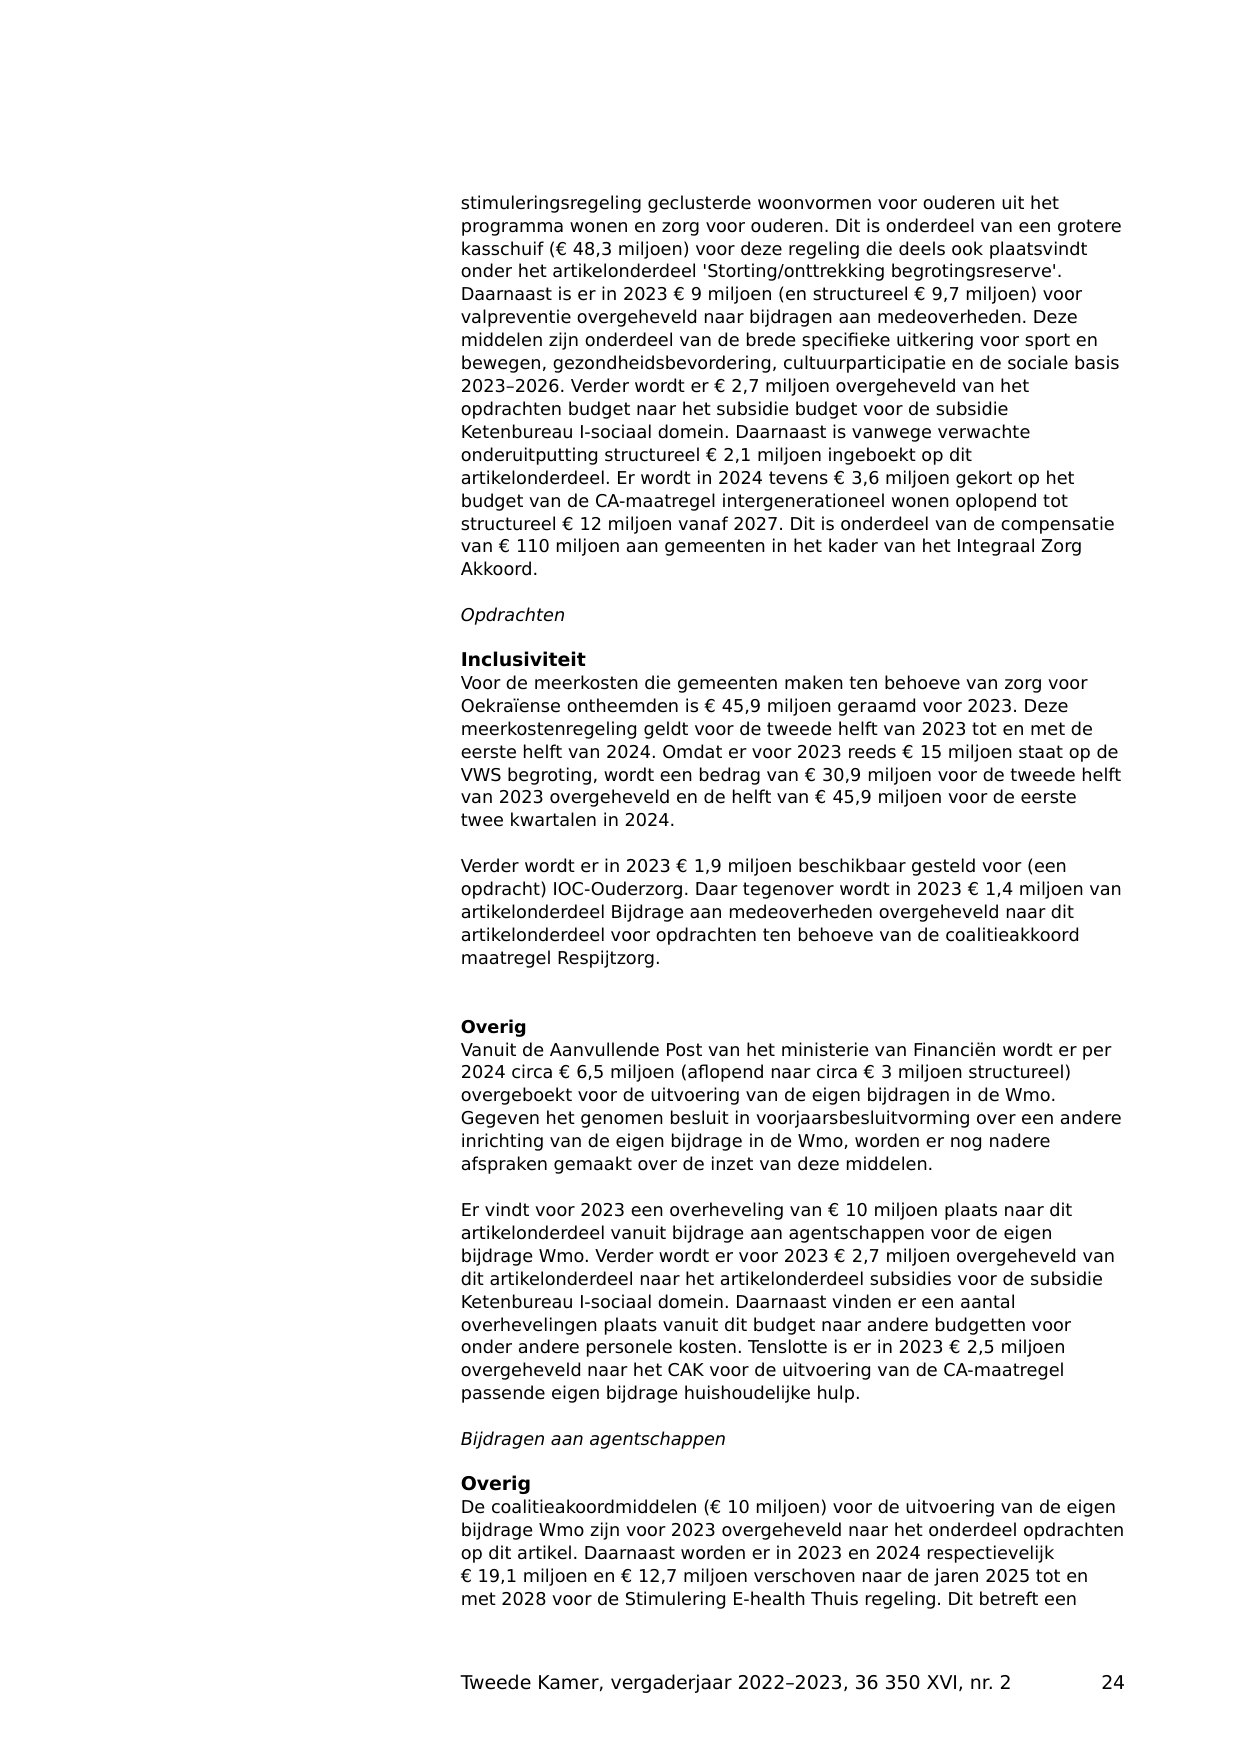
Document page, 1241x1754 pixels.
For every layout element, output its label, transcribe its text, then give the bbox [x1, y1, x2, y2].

text Inclusiviteit [461, 649, 1125, 671]
text Opdrachten [461, 603, 1125, 626]
text Bijdragen aan agentschappen [461, 1427, 1125, 1450]
text Verder wordt er in 2023 € 1,9 miljoen beschikbaar gesteld voor (een opdracht) IOC-Ouderzorg. Daar tegenover wordt in 2023 € 1,4 miljoen van artikelonderdeel Bijdrage aan medeoverheden overgeheveld naar dit artikelonderdeel voor opdrachten ten behoeve van de coalitieakkoord maatregel Respijtzorg. [461, 854, 1125, 992]
text Voor de meerkosten die gemeenten maken ten behoeve van zorg voor Oekraïense ontheemden is € 45,9 miljoen geraamd voor 2023. Deze meerkostenregeling geldt voor de tweede helft van 2023 tot en met de eerste helft van 2024. Omdat er voor 2023 reeds € 15 miljoen staat op de VWS begroting, wordt een bedrag van € 30,9 miljoen voor de tweede helft van 2023 overgeheveld en de helft van € 45,9 miljoen voor de eerste twee kwartalen in 2024. [461, 671, 1125, 831]
text stimuleringsregeling geclusterde woonvormen voor ouderen uit het programma wonen en zorg voor ouderen. Dit is onderdeel van een grotere kasschuif (€ 48,3 miljoen) voor deze regeling die deels ook plaatsvindt onder het artikelonderdeel 'Storting/onttrekking begrotingsreserve'. Daarnaast is er in 2023 € 9 miljoen (en structureel € 9,7 miljoen) voor valpreventie overgeheveld naar bijdragen aan medeoverheden. Deze middelen zijn onderdeel van de brede specifieke uitkering voor sport en bewegen, gezondheidsbevordering, cultuurparticipatie en de sociale basis 2023–2026. Verder wordt er € 2,7 miljoen overgeheveld van het opdrachten budget naar het subsidie budget voor de subsidie Ketenbureau I-sociaal domein. Daarnaast is vanwege verwachte onderuitputting structureel € 2,1 miljoen ingeboekt op dit artikelonderdeel. Er wordt in 2024 tevens € 3,6 miljoen gekort op het budget van de CA-maatregel intergenerationeel wonen oplopend tot structureel € 12 miljoen vanaf 2027. Dit is onderdeel van de compensatie van € 110 miljoen aan gemeenten in het kader van het Integraal Zorg Akkoord. [461, 191, 1125, 580]
text Er vindt voor 2023 een overheveling van € 10 miljoen plaats naar dit artikelonderdeel vanuit bijdrage aan agentschappen voor de eigen bijdrage Wmo. Verder wordt er voor 2023 € 2,7 miljoen overgeheveld van dit artikelonderdeel naar het artikelonderdeel subsidies voor de subsidie Ketenbureau I-sociaal domein. Daarnaast vinden er een aantal overhevelingen plaats vanuit dit budget naar andere budgetten voor onder andere personele kosten. Tenslotte is er in 2023 € 2,5 miljoen overgeheveld naar het CAK voor de uitvoering van de CA-maatregel passende eigen bijdrage huishoudelijke hulp. [461, 1198, 1125, 1404]
text De coalitieakoordmiddelen (€ 10 miljoen) voor de uitvoering van de eigen bijdrage Wmo zijn voor 2023 overgeheveld naar het onderdeel opdrachten op dit artikel. Daarnaast worden er in 2023 en 2024 respectievelijk € 19,1 miljoen en € 12,7 miljoen verschoven naar de jaren 2025 tot en met 2028 voor de Stimulering E-health Thuis regeling. Dit betreft een [461, 1495, 1125, 1610]
text Overig Vanuit de Aanvullende Post van het ministerie van Financiën wordt er per 2024 circa € 6,5 miljoen (aflopend naar circa € 3 miljoen structureel) overgeboekt voor de uitvoering van de eigen bijdragen in de Wmo. Gegeven het genomen besluit in voorjaarsbesluitvorming over een andere inrichting van de eigen bijdrage in de Wmo, worden er nog nadere afspraken gemaakt over de inzet van deze middelen. [461, 1015, 1125, 1175]
text Overig [461, 1473, 1125, 1495]
